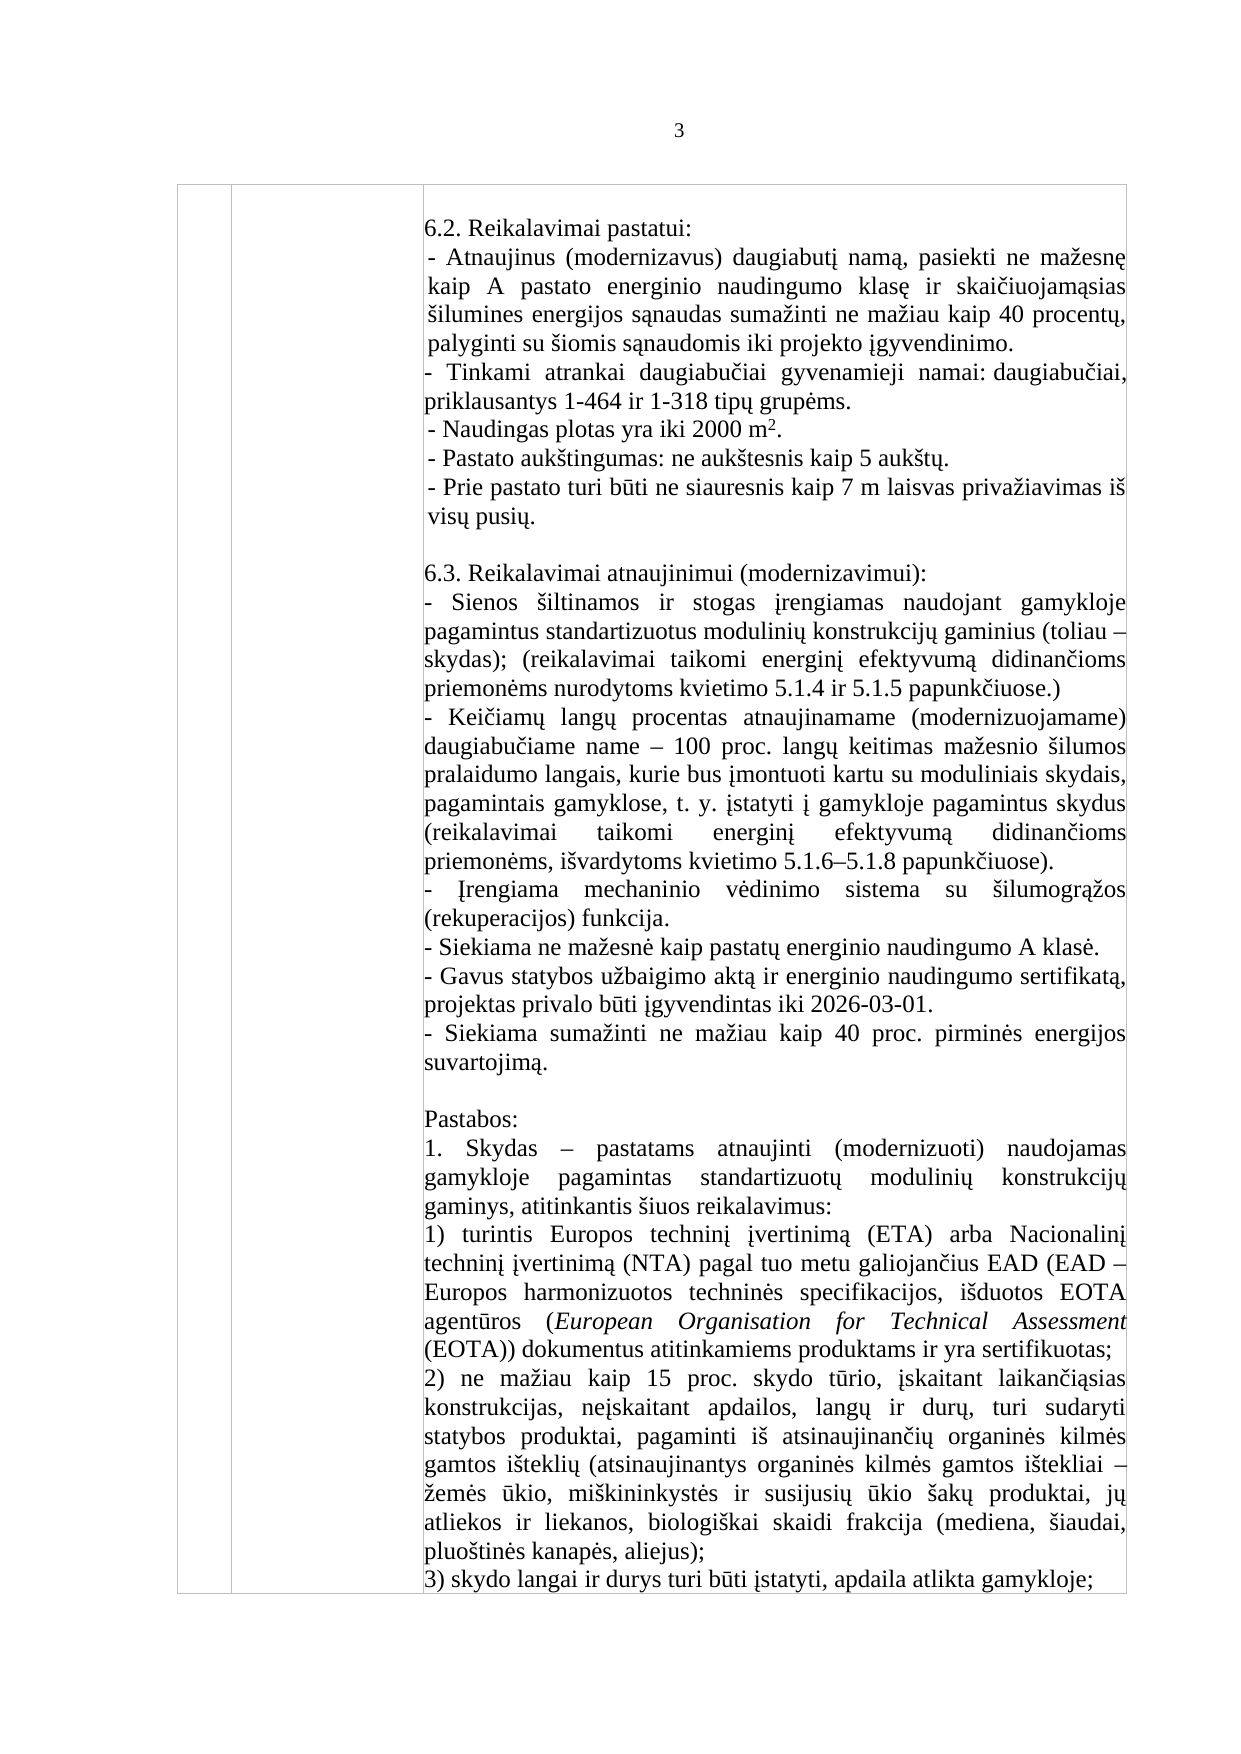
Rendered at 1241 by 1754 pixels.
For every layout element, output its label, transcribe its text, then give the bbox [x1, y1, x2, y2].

table_cell [232, 185, 423, 1593]
table_cell [178, 185, 231, 1593]
table_cell [1127, 184, 1240, 1593]
table_cell 6.1. Bendrieji reikalavimai pareiškėjui: Paraiškos turi atitikti Projektų bendruosius atrankos kriterijus, nustatytus Projektų finansavimo ir administravimo taisyklėse, patvirtintose Lietuvos Respublikos finansų ministro 2022 m. birželio 22 d. įsakymu Nr. 1K-237 „Dėl 2023-2027 metų Europos Sąjungos fondų investicijų programos ir ekonomikos gaivinimo ir atsparumo didinimo plano „Naujos kartos Lietuva“ įgyvendinimo“ (toliau – Įsakymas Nr. 1K-237). 6.2. Reikalavimai pastatui: - Atnaujinus (modernizavus) daugiabutį namą, pasiekti ne mažesnę kaip A pastato energinio naudingumo klasę ir skaičiuojamąsias šilumines energijos sąnaudas sumažinti ne mažiau kaip 40 procentų, palyginti su šiomis sąnaudomis iki projekto įgyvendinimo. - Tinkami atrankai daugiabučiai gyvenamieji namai: daugiabučiai, priklausantys 1-464 ir 1-318 tipų grupėms. - Naudingas plotas yra iki 2000 m2. - Pastato aukštingumas: ne aukštesnis kaip 5 aukštų. - Prie pastato turi būti ne siauresnis kaip 7 m laisvas privažiavimas iš visų pusių. 6.3. Reikalavimai atnaujinimui (modernizavimui): - Sienos šiltinamos ir stogas įrengiamas naudojant gamykloje pagamintus standartizuotus modulinių konstrukcijų gaminius (toliau – skydas); (reikalavimai taikomi energinį efektyvumą didinančioms priemonėms nurodytoms kvietimo 5.1.4 ir 5.1.5 papunkčiuose.) - Keičiamų langų procentas atnaujinamame (modernizuojamame) daugiabučiame name – 100 proc. langų keitimas mažesnio šilumos pralaidumo langais, kurie bus įmontuoti kartu su moduliniais skydais, pagamintais gamyklose, t. y. įstatyti į gamykloje pagamintus skydus (reikalavimai taikomi energinį efektyvumą didinančioms priemonėms, išvardytoms kvietimo 5.1.6–5.1.8 papunkčiuose). - Įrengiama mechaninio vėdinimo sistema su šilumogrąžos (rekuperacijos) funkcija. - Siekiama ne mažesnė kaip pastatų energinio naudingumo A klasė. - Gavus statybos užbaigimo aktą ir energinio naudingumo sertifikatą, projektas privalo būti įgyvendintas iki 2026-03-01. - Siekiama sumažinti ne mažiau kaip 40 proc. pirminės energijos suvartojimą. Pastabos: 1. Skydas – pastatams atnaujinti (modernizuoti) naudojamas gamykloje pagamintas standartizuotų modulinių konstrukcijų gaminys, atitinkantis šiuos reikalavimus: 1) turintis Europos techninį įvertinimą (ETA) arba Nacionalinį techninį įvertinimą (NTA) pagal tuo metu galiojančius EAD (EAD – Europos harmonizuotos techninės specifikacijos, išduotos EOTA agentūros (European Organisation for Technical Assessment (EOTA)) dokumentus atitinkamiems produktams ir yra sertifikuotas; 2) ne mažiau kaip 15 proc. skydo tūrio, įskaitant laikančiąsias konstrukcijas, neįskaitant apdailos, langų ir durų, turi sudaryti statybos produktai, pagaminti iš atsinaujinančių organinės kilmės gamtos išteklių (atsinaujinantys organinės kilmės gamtos ištekliai – žemės ūkio, miškininkystės ir susijusių ūkio šakų produktai, jų atliekos ir liekanos, biologiškai skaidi frakcija (mediena, šiaudai, pluoštinės kanapės, aliejus); 3) skydo langai ir durys turi būti įstatyti, apdaila atlikta gamykloje; 4) skydai objekte (statybvietėje) naudojami be papildomo apdirbimo (jie surenkami užbaigiant apdailą jungimų ir tvirtinimų vietose); 5) sumontuota skydų sistema turi atitikti ne mažesnius kaip A energinio naudingumo klasės reikalavimus pastatui, nustatytus STR 2.01.02:2016 „Pastatų energinio naudingumo projektavimas ir sertifikavimas“. 6.4. Specialusis reikalavimas projektui: 6.4.1. Investicijų planas patvirtintas ir sprendimas dėl daugiabučio namo atnaujinimo (modernizavimo) įgyvendinimo priimtas Lietuvos Respublikos civilinio kodekso 4.85 straipsnyje nustatyta balsų daugumos tvarka (ne mažiau kaip 55 proc. butų ir kitų patalpų savininkų balsų). [424, 185, 1126, 1076]
